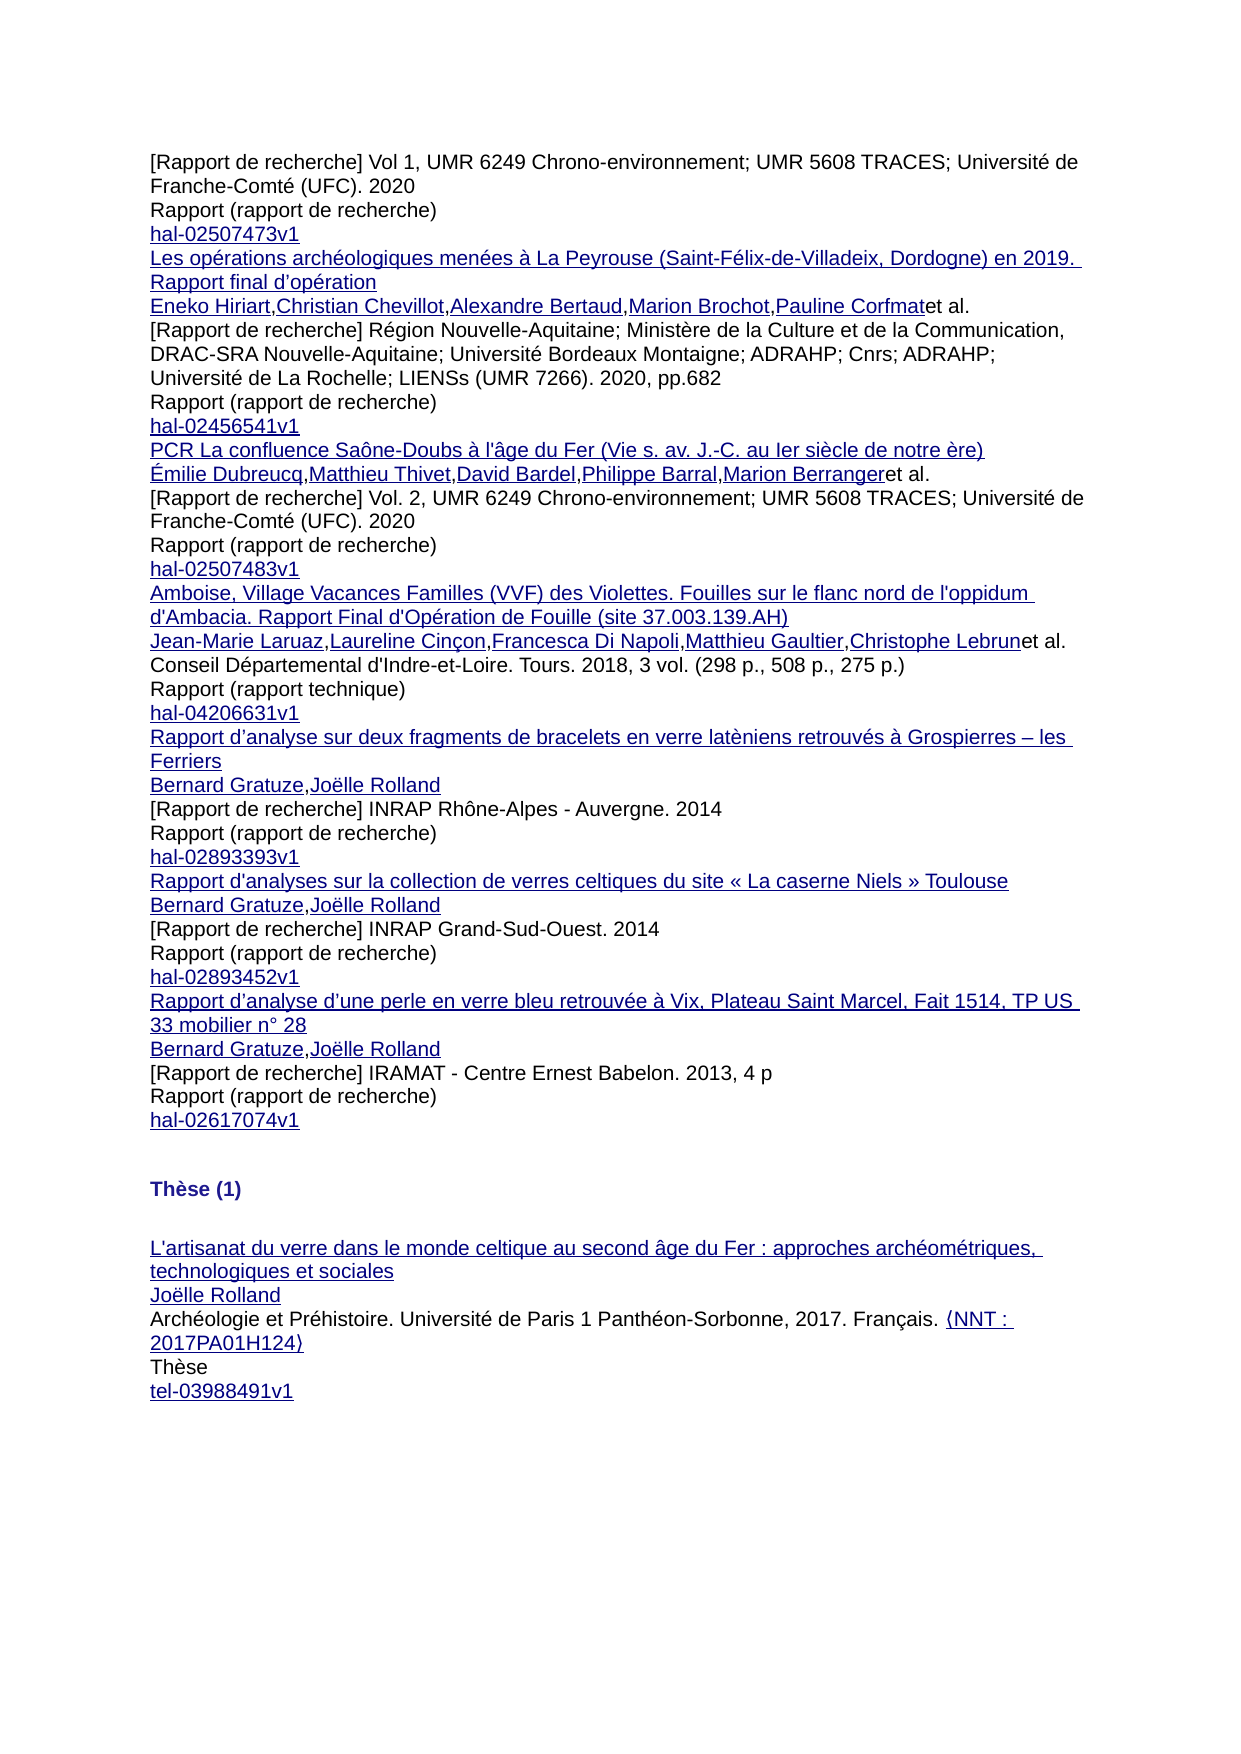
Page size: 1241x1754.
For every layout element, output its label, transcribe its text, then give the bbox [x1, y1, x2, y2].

table_cell Rapport d’analyse d’une perle en verre bleu retrouvée à Vix, Plateau Saint Marcel, Fait 1514, TP US 33 mobilier n° 28 Bernard Gratuze,Joëlle Rolland [Rapport de recherche] IRAMAT - Centre Ernest Babelon. 2013, 4 p Rapport (rapport de recherche) hal-02617074v1 [150, 989, 1090, 1132]
table_header L'artisanat du verre dans le monde celtique au second âge du Fer : approches archéométriques, technologiques et sociales Joëlle Rolland Archéologie et Préhistoire. Université de Paris 1 Panthéon-Sorbonne, 2017. Français. ⟨NNT : 2017PA01H124⟩ Thèse tel-03988491v1 [150, 1235, 1090, 1403]
table_cell Rapport d'analyses sur la collection de verres celtiques du site « La caserne Niels » Toulouse Bernard Gratuze,Joëlle Rolland [Rapport de recherche] INRAP Grand-Sud-Ouest. 2014 Rapport (rapport de recherche) hal-02893452v1 [150, 869, 1090, 988]
table_cell PCR La confluence Saône-Doubs à l'âge du Fer (Vie s. av. J.-C. au Ier siècle de notre ère) Émilie Dubreucq,Matthieu Thivet,David Bardel,Philippe Barral,Marion Berrangeret al. [Rapport de recherche] Vol. 2, UMR 6249 Chrono-environnement; UMR 5608 TRACES; Université de Franche-Comté (UFC). 2020 Rapport (rapport de recherche) hal-02507483v1 [150, 438, 1090, 581]
table_cell Rapport d’analyse sur deux fragments de bracelets en verre latèniens retrouvés à Grospierres – les Ferriers Bernard Gratuze,Joëlle Rolland [Rapport de recherche] INRAP Rhône-Alpes - Auvergne. 2014 Rapport (rapport de recherche) hal-02893393v1 [150, 725, 1090, 869]
table_cell PCR La confluence Saône-Doubs à l'âge du Fer (Vie s. av. J.-C. au Ier siècle de notre ère). Projet scientifique 2020-2022. Rapport annuel 2019 Émilie Dubreucq,Matthieu Thivet,David Bardel,Philippe Barral,Marion Berrangeret al. [Rapport de recherche] Vol 1, UMR 6249 Chrono-environnement; UMR 5608 TRACES; Université de Franche-Comté (UFC). 2020 Rapport (rapport de recherche) hal-02507473v1 [150, 150, 1090, 246]
subtitle Thèse (1) [150, 1177, 1090, 1201]
table_cell Les opérations archéologiques menées à La Peyrouse (Saint-Félix-de-Villadeix, Dordogne) en 2019. Rapport final d’opération Eneko Hiriart,Christian Chevillot,Alexandre Bertaud,Marion Brochot,Pauline Corfmatet al. [Rapport de recherche] Région Nouvelle-Aquitaine; Ministère de la Culture et de la Communication, DRAC-SRA Nouvelle-Aquitaine; Université Bordeaux Montaigne; ADRAHP; Cnrs; ADRAHP; Université de La Rochelle; LIENSs (UMR 7266). 2020, pp.682 Rapport (rapport de recherche) hal-02456541v1 [150, 246, 1090, 437]
table_cell Amboise, Village Vacances Familles (VVF) des Violettes. Fouilles sur le flanc nord de l'oppidum d'Ambacia. Rapport Final d'Opération de Fouille (site 37.003.139.AH) Jean-Marie Laruaz,Laureline Cinçon,Francesca Di Napoli,Matthieu Gaultier,Christophe Lebrunet al. Conseil Départemental d'Indre-et-Loire. Tours. 2018, 3 vol. (298 p., 508 p., 275 p.) Rapport (rapport technique) hal-04206631v1 [150, 581, 1090, 725]
